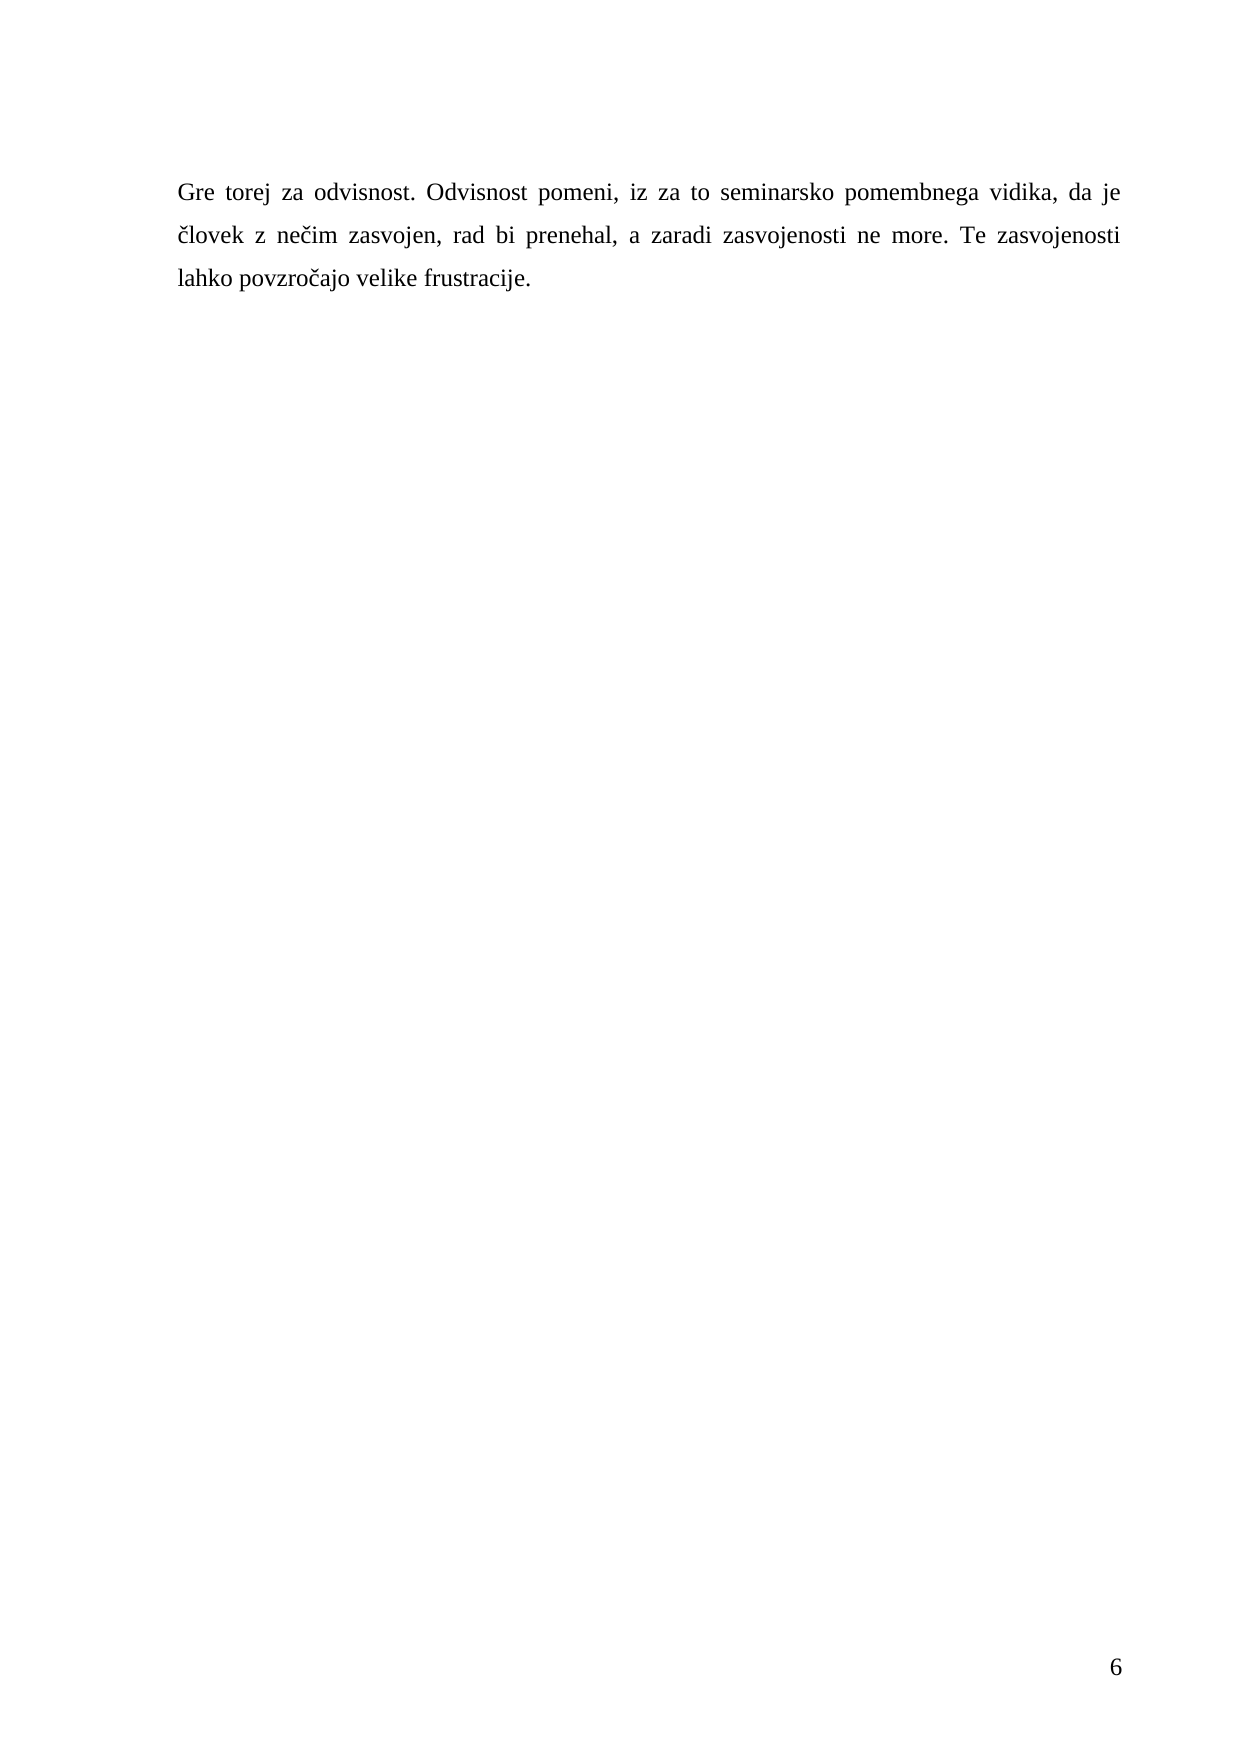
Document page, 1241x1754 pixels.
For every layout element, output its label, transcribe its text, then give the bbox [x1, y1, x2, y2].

text Gre torej za odvisnost. Odvisnost pomeni, iz za to seminarsko pomembnega vidika, da je človek z nečim zasvojen, rad bi prenehal, a zaradi zasvojenosti ne more. Te zasvojenosti lahko povzročajo velike frustracije. [177, 177, 1122, 292]
